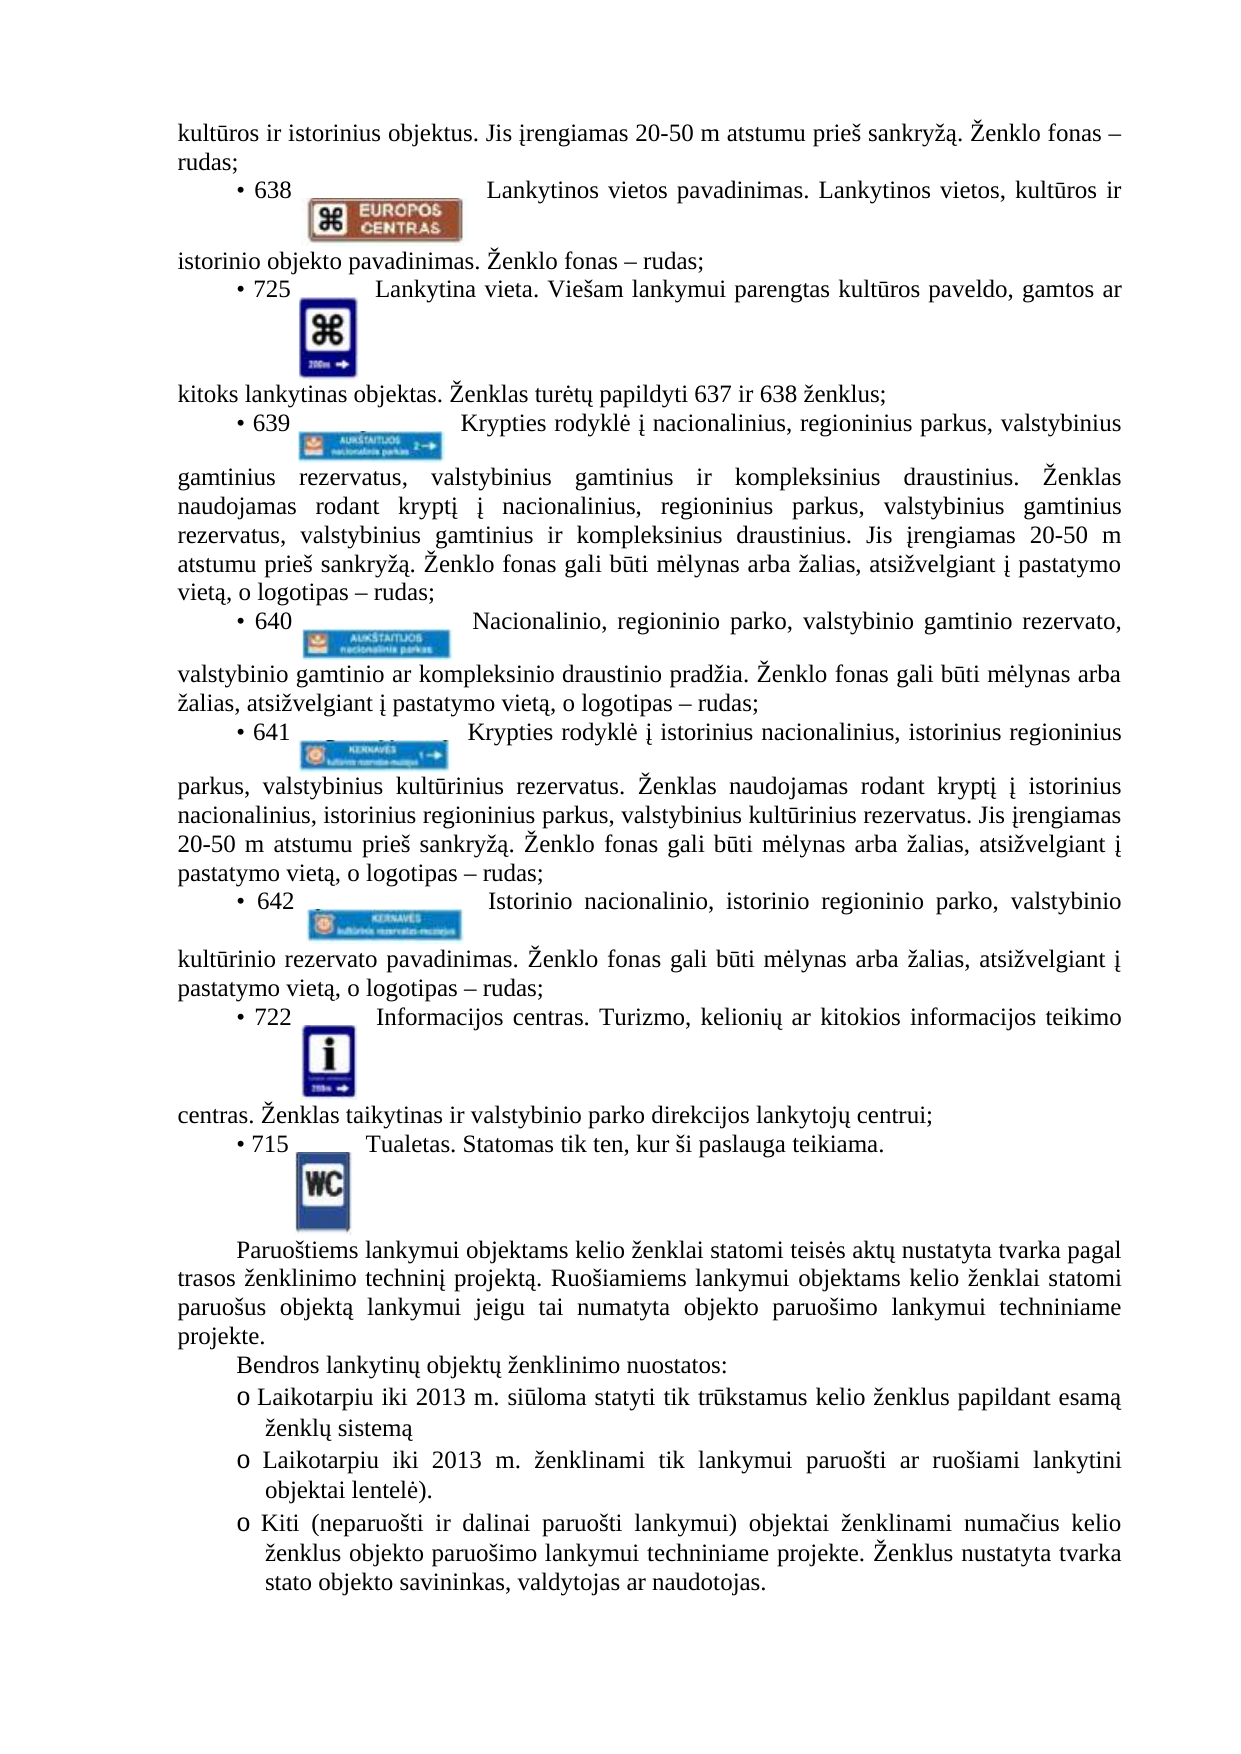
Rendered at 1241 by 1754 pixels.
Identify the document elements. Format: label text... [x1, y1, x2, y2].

text o Kiti (neparuošti ir dalinai paruošti lankymui) objektai ženklinami numačius kelio ženklus objekto paruošimo lankymui techniniame projekte. Ženklus nustatyta tvarka stato objekto savininkas, valdytojas ar naudotojas. [236, 1504, 1122, 1596]
text • 641 (ženklas) Krypties rodyklė į istorinius nacionalinius, istorinius regioninius parkus, valstybinius kultūrinius rezervatus. Ženklas naudojamas rodant kryptį į istorinius nacionalinius, istorinius regioninius parkus, valstybinius kultūrinius rezervatus. Jis įrengiamas 20-50 m atstumu prieš sankryžą. Ženklo fonas gali būti mėlynas arba žalias, atsižvelgiant į pastatymo vietą, o logotipas – rudas; [177, 717, 1122, 886]
text • 722 (ženklas) Informacijos centras. Turizmo, kelionių ar kitokios informacijos teikimo centras. Ženklas taikytinas ir valstybinio parko direkcijos lankytojų centrui; [177, 1002, 1122, 1129]
text • 640 (ženklas) Nacionalinio, regioninio parko, valstybinio gamtinio rezervato, valstybinio gamtinio ar kompleksinio draustinio pradžia. Ženklo fonas gali būti mėlynas arba žalias, atsižvelgiant į pastatymo vietą, o logotipas – rudas; [177, 606, 1122, 717]
text o Laikotarpiu iki 2013 m. siūloma statyti tik trūkstamus kelio ženklus papildant esamą ženklų sistemą [236, 1378, 1122, 1441]
text • 725 (ženklas) Lankytina vieta. Viešam lankymui parengtas kultūros paveldo, gamtos ar kitoks lankytinas objektas. Ženklas turėtų papildyti 637 ir 638 ženklus; [177, 274, 1122, 408]
text • 639 (ženklas) Krypties rodyklė į nacionalinius, regioninius parkus, valstybinius gamtinius rezervatus, valstybinius gamtinius ir kompleksinius draustinius. Ženklas naudojamas rodant kryptį į nacionalinius, regioninius parkus, valstybinius gamtinius rezervatus, valstybinius gamtinius ir kompleksinius draustinius. Jis įrengiamas 20-50 m atstumu prieš sankryžą. Ženklo fonas gali būti mėlynas arba žalias, atsižvelgiant į pastatymo vietą, o logotipas – rudas; [177, 408, 1122, 606]
text • 6375 (ženklas) Krypties rodyklė į lankytiną vietą. Nurodo eismo kryptį ir atstumą į lankytiną vietą. Ženklas naudojamas rodant kryptį į lankymui paruoštas vietas, kultūros ir istorinius objektus. Jis įrengiamas 20-50 m atstumu prieš sankryžą. Ženklo fonas – rudas; [177, 118, 1122, 176]
text Bendros lankytinų objektų ženklinimo nuostatos: [177, 1350, 1122, 1378]
text o Laikotarpiu iki 2013 m. ženklinami tik lankymui paruošti ar ruošiami lankytini objektai lentelė). [236, 1441, 1122, 1504]
text • 715 (ženklas) Tualetas. Statomas tik ten, kur ši paslauga teikiama. [177, 1129, 1122, 1235]
text • 642 (ženklas) Istorinio nacionalinio, istorinio regioninio parko, valstybinio kultūrinio rezervato pavadinimas. Ženklo fonas gali būti mėlynas arba žalias, atsižvelgiant į pastatymo vietą, o logotipas – rudas; [177, 886, 1122, 1002]
text Paruoštiems lankymui objektams kelio ženklai statomi teisės aktų nustatyta tvarka pagal trasos ženklinimo techninį projektą. Ruošiamiems lankymui objektams kelio ženklai statomi paruošus objektą lankymui jeigu tai numatyta objekto paruošimo lankymui techniniame projekte. [177, 1235, 1122, 1350]
text • 638 (ženklas) Lankytinos vietos pavadinimas. Lankytinos vietos, kultūros ir istorinio objekto pavadinimas. Ženklo fonas – rudas; [177, 176, 1122, 274]
